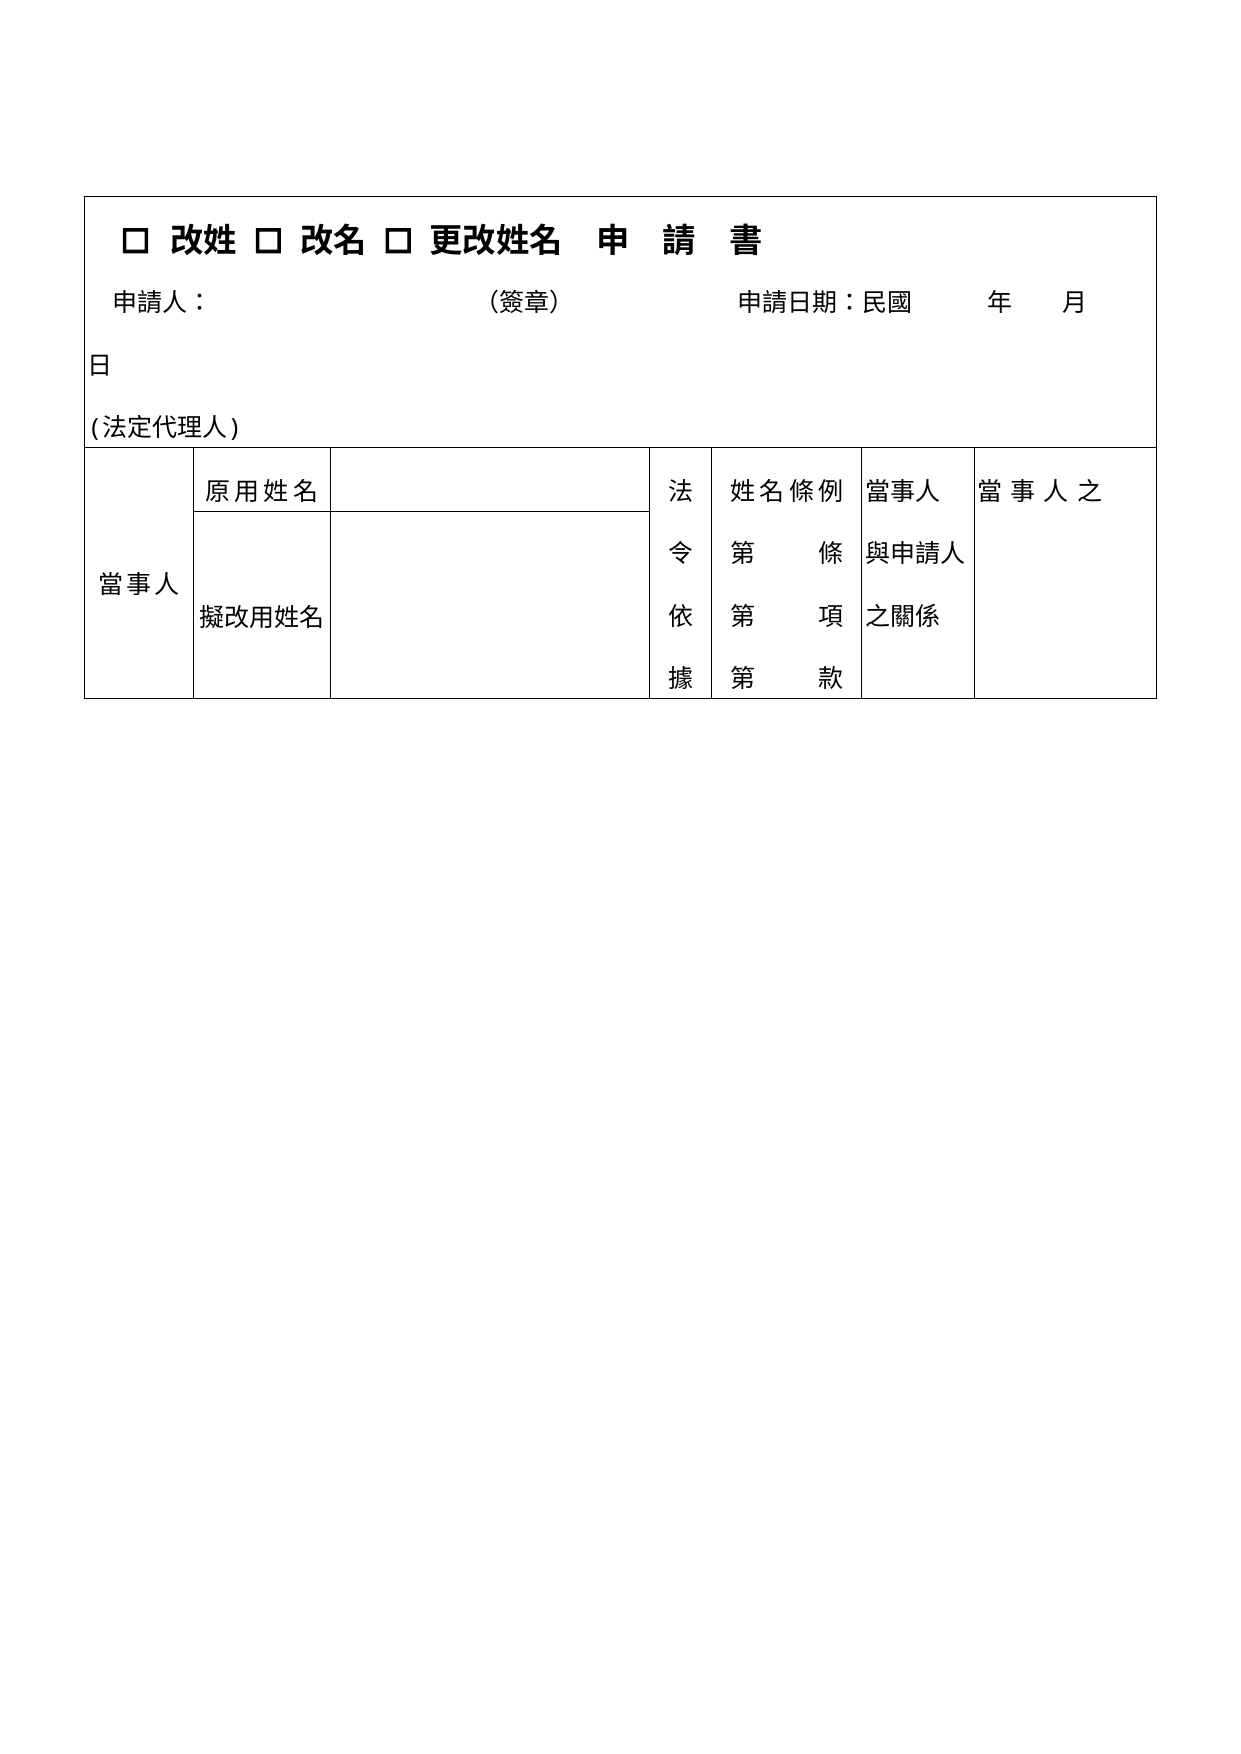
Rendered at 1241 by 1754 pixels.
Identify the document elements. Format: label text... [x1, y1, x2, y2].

table_cell 姓名條例 第 條 第 項 第 款 [712, 448, 861, 698]
table_cell 當事人之 [975, 448, 1156, 698]
table_cell 當事人 [85, 448, 193, 698]
table_header  改姓  改名  更改姓名 申 請 書 申請人： （簽章） 申請日期：民國 年 月 日 (法定代理人) [85, 197, 1156, 447]
table_cell [331, 512, 649, 698]
table_cell 擬改用姓名 [194, 512, 330, 698]
table_cell [331, 448, 649, 511]
table_cell 原用姓名 [194, 448, 330, 511]
table_cell 法令依據 [650, 448, 711, 698]
table_cell 當事人 與申請人 之關係 [862, 448, 974, 698]
